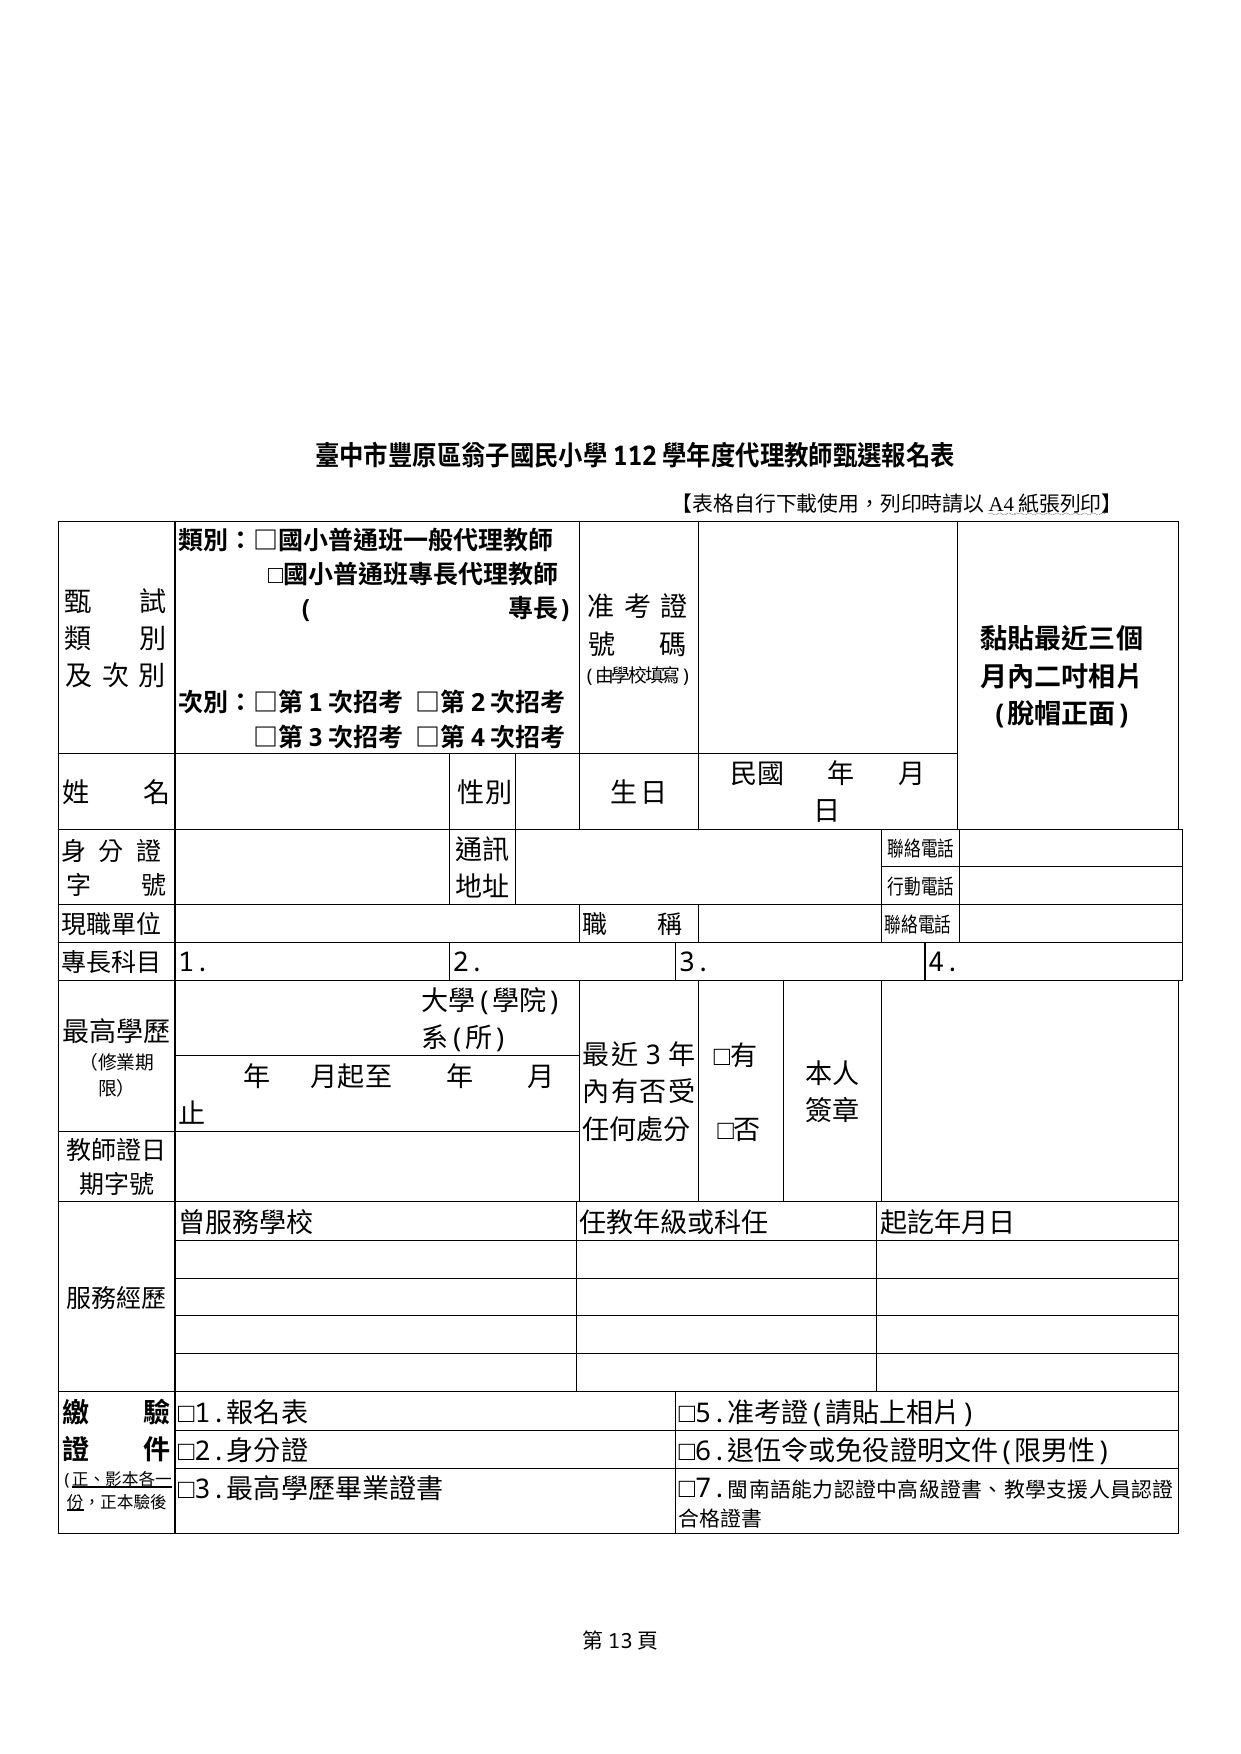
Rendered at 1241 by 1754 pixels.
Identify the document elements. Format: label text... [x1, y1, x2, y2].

table_cell [516, 754, 579, 828]
table_cell 年 月起至 年 月止 [176, 1056, 579, 1131]
table_cell 通訊 地址 [450, 830, 515, 904]
table_cell 專長科目 [59, 943, 174, 979]
table_cell [577, 1279, 876, 1315]
table_cell 服務經歷 [59, 1202, 174, 1391]
table_cell 任教年級或科任 [577, 1202, 876, 1239]
table_cell □有 □否 [699, 981, 783, 1201]
table_cell 民國 年 月 日 [699, 754, 957, 828]
table_cell 現職單位 [59, 905, 174, 942]
table_cell □7.閩南語能力認證中高級證書、教學支援人員認證合格證書 [676, 1469, 1178, 1533]
text 【表格自行下載使用，列印時請以A4紙張列印】 [118, 475, 1122, 521]
table_cell 姓 名 [59, 754, 174, 828]
table_cell 聯絡電話 [882, 905, 959, 942]
text 臺中市豐原區翁子國民小學112學年度代理教師甄選報名表 [148, 412, 1122, 475]
table_cell 大學(學院) 系(所) [176, 981, 579, 1055]
table_header [699, 522, 957, 753]
table_cell [577, 1316, 876, 1353]
table_cell [176, 754, 449, 828]
table_cell 本人 簽章 [784, 981, 881, 1201]
table_cell 最高學歷（修業期限） [59, 981, 174, 1131]
table_cell 曾服務學校 [176, 1202, 576, 1239]
table_cell 起訖年月日 [877, 1202, 1178, 1239]
table_cell □3.最高學歷畢業證書 [176, 1469, 675, 1533]
table_cell [516, 830, 881, 904]
table_cell [176, 830, 449, 904]
table_cell [877, 1316, 1178, 1353]
table_cell [877, 1279, 1178, 1315]
table_cell □2.身分證 [176, 1431, 675, 1468]
table_cell [877, 1354, 1178, 1391]
table_cell 3. [676, 943, 924, 979]
table_header 甄 試 類 別 及 次 別 [59, 522, 174, 753]
table_cell 最近3年內有否受任何處分 [580, 981, 698, 1201]
table_cell [176, 1132, 579, 1201]
table_cell □5.准考證(請貼上相片) [676, 1392, 1178, 1429]
table_cell [176, 905, 579, 942]
table_cell 4. [926, 943, 1182, 979]
table_cell [960, 830, 1182, 866]
table_cell 身 分 證 字 號 [59, 830, 174, 904]
table_cell [176, 1354, 576, 1391]
table_cell [176, 1241, 576, 1277]
table_cell [960, 867, 1182, 904]
table_cell □1.報名表 [176, 1392, 675, 1429]
table_cell 性別 [450, 754, 515, 828]
table_header 類別：□國小普通班一般代理教師 □國小普通班專長代理教師 ( 專長) 次別：□第1次招考 □第2次招考 □第3次招考 □第4次招考 [176, 522, 579, 753]
table_cell [176, 1279, 576, 1315]
table_cell 1. [176, 943, 449, 979]
table_cell 繳 驗 證 件 (正、影本各一份，正本驗後發還，影本留查) [59, 1392, 174, 1533]
table_cell [577, 1241, 876, 1277]
table_cell [176, 1316, 576, 1353]
table_cell [877, 1241, 1178, 1277]
table_cell [960, 905, 1182, 942]
table_cell [577, 1354, 876, 1391]
table_cell 職 稱 [580, 905, 698, 942]
table_cell [699, 905, 881, 942]
table_header 准 考 證 號 碼 (由學校填寫) [580, 522, 698, 753]
table_header 黏貼最近三個 月內二吋相片 (脫帽正面) [958, 522, 1178, 828]
table_cell [882, 981, 1178, 1201]
table_cell 生日 [580, 754, 698, 828]
table_cell □6.退伍令或免役證明文件(限男性) [676, 1431, 1178, 1468]
table_cell 2. [450, 943, 675, 979]
table_cell 聯絡電話 [882, 830, 959, 866]
table_cell 教師證日期字號 [59, 1132, 174, 1201]
table_cell 行動電話 [882, 867, 959, 904]
